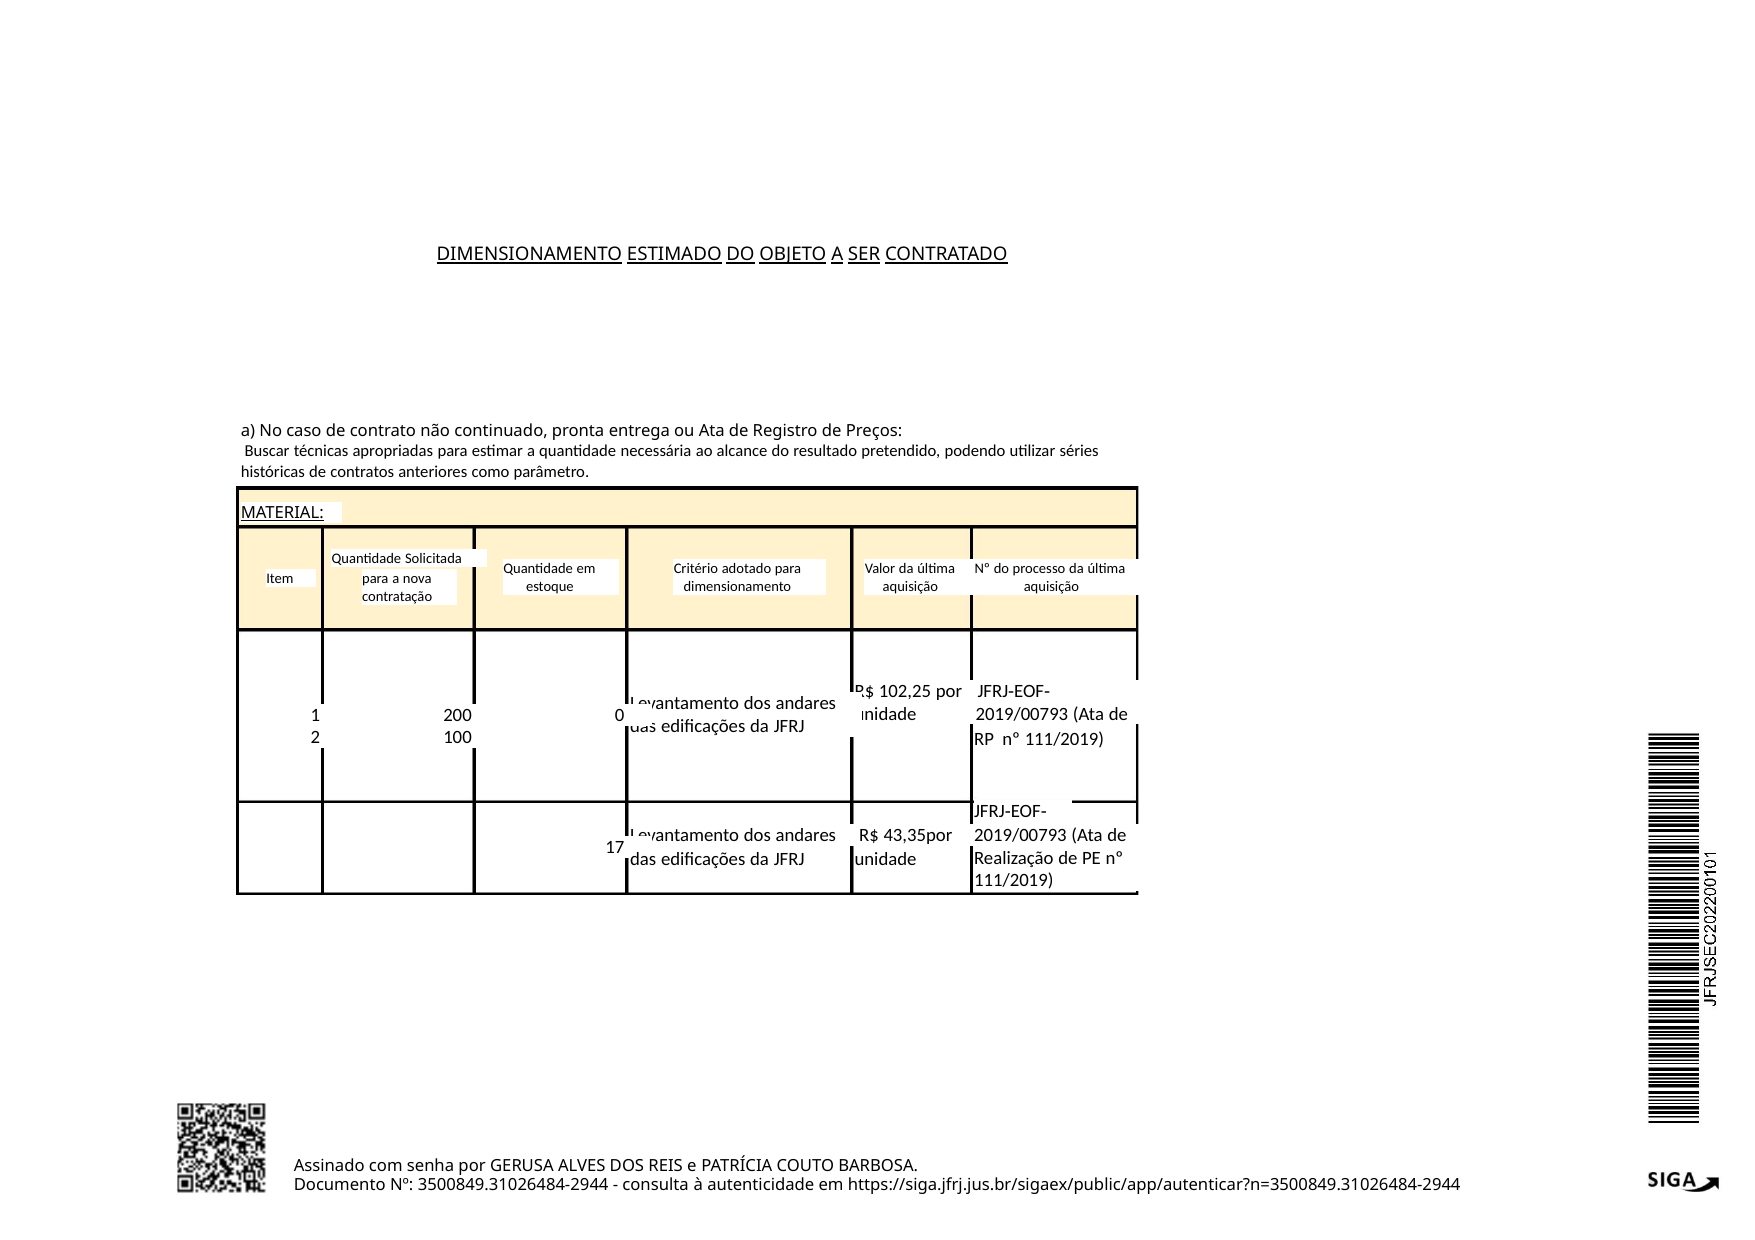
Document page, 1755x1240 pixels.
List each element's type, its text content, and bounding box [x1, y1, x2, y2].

text Levantamento dos andares R$ 43,35por [630, 824, 974, 846]
text Levantamento dos andares [630, 692, 862, 714]
text unidade 2019/00793 (Ata de [862, 702, 1162, 724]
text R$ 102,25 por JFRJ‐EOF‐ [854, 680, 1162, 702]
text das edificações da JFRJ [630, 714, 862, 737]
text DIMENSIONAMENTO ESTIMADO DO OBJETO A SER CONTRATADO [436, 242, 1009, 265]
text unidade [854, 848, 943, 870]
text a) No caso de contrato não continuado, pronta entrega ou Ata de Registro de Preços: [241, 420, 1226, 441]
text 2019/00793 (Ata de [974, 824, 1151, 846]
text Quantidade em [503, 559, 619, 577]
text Assinado com senha por GERUSA ALVES DOS REIS e PATRÍCIA COUTO BARBOSA. [293, 1156, 1563, 1175]
text Item [266, 569, 316, 587]
text para a nova [362, 569, 457, 587]
text das edificações da JFRJ [630, 848, 827, 870]
text Realização de PE nº [974, 846, 1151, 868]
text 100 [443, 726, 499, 748]
text Quantidade Solicitada [331, 549, 487, 567]
text 2 [310, 726, 348, 748]
text Documento Nº: 3500849.31026484-2944 - consulta à autenticidade em https://siga.jfrj.jus.br/sigaex/public/app/autenticar?n=3500849.31026484-2944 [293, 1175, 1563, 1194]
text 17 [605, 836, 652, 858]
text 0 [614, 704, 652, 726]
text 200 [443, 704, 499, 726]
text estoque [526, 577, 619, 595]
text MATERIAL: [241, 502, 342, 523]
text aquisição aquisição [882, 577, 1170, 595]
text 111/2019) [974, 868, 1151, 891]
text RP nº 111/2019) [974, 728, 1128, 750]
text contratação [362, 587, 457, 605]
text Valor da última Nº do processo da última [864, 559, 1170, 577]
text 1 [310, 704, 348, 726]
text Buscar técnicas apropriadas para estimar a quantidade necessária ao alcance do resultado pretendido, podendo utilizar séries [244, 441, 1226, 461]
text dimensionamento [683, 577, 826, 595]
text históricas de contratos anteriores como parâmetro. [241, 461, 1226, 481]
text JFRJ‐EOF‐ [974, 800, 1072, 822]
text Critério adotado para [673, 559, 826, 577]
